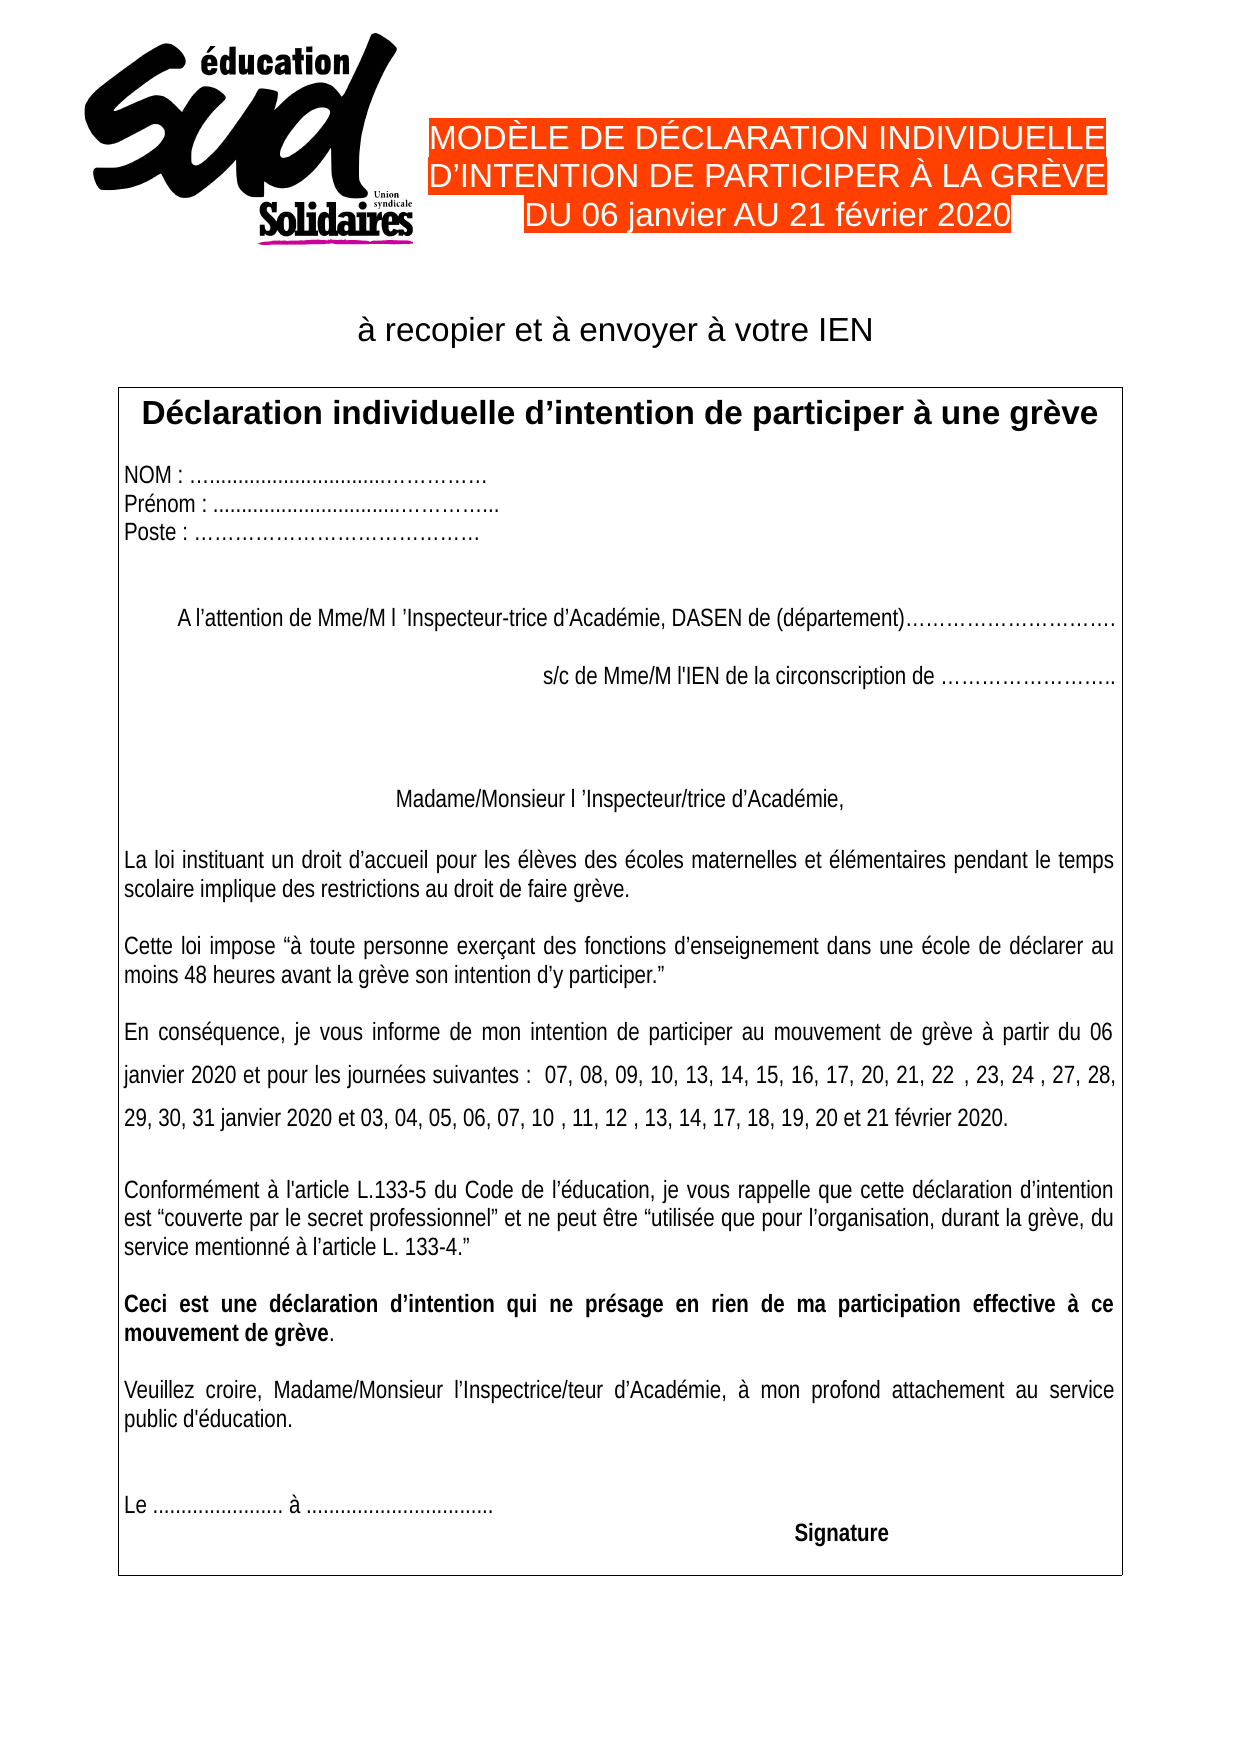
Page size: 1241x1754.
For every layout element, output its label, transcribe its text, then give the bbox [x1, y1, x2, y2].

text à recopier et à envoyer à votre IEN [118, 310, 1122, 349]
picture [84, 33, 414, 245]
text MODÈLE DE DÉCLARATION INDIVIDUELLE D’INTENTION DE PARTICIPER À LA GRÈVE DU 06 janvier AU 21 février 2020 [414, 118, 1122, 233]
table_header Déclaration individuelle d’intention de participer à une grève NOM : …...............................…………… Prénom : .................................…………... Poste : …………………………………… A l’attention de Mme/M l ’Inspecteur-trice d’Académie, DASEN de (département)…………………………. s/c de Mme/M l'IEN de la circonscription de …………………….. Madame/Monsieur l ’Inspecteur/trice d’Académie, La loi instituant un droit d’accueil pour les élèves des écoles maternelles et élémentaires pendant le temps scolaire implique des restrictions au droit de faire grève. Cette loi impose “à toute personne exerçant des fonctions d’enseignement dans une école de déclarer au moins 48 heures avant la grève son intention d’y participer.” En conséquence, je vous informe de mon intention de participer au mouvement de grève à partir du 06 janvier 2020 et pour les journées suivantes : 07, 08, 09, 10, 13, 14, 15, 16, 17, 20, 21, 22 , 23, 24 , 27, 28, 29, 30, 31 janvier 2020 et 03, 04, 05, 06, 07, 10 , 11, 12 , 13, 14, 17, 18, 19, 20 et 21 février 2020. Conformément à l'article L.133-5 du Code de l’éducation, je vous rappelle que cette déclaration d’intention est “couverte par le secret professionnel” et ne peut être “utilisée que pour l’organisation, durant la grève, du service mentionné à l’article L. 133-4.” Ceci est une déclaration d’intention qui ne présage en rien de ma participation effective à ce mouvement de grève. Veuillez croire, Madame/Monsieur l’Inspectrice/teur d’Académie, à mon profond attachement au service public d'éducation. Le ....................... à ................................. Signature [119, 388, 1122, 1575]
